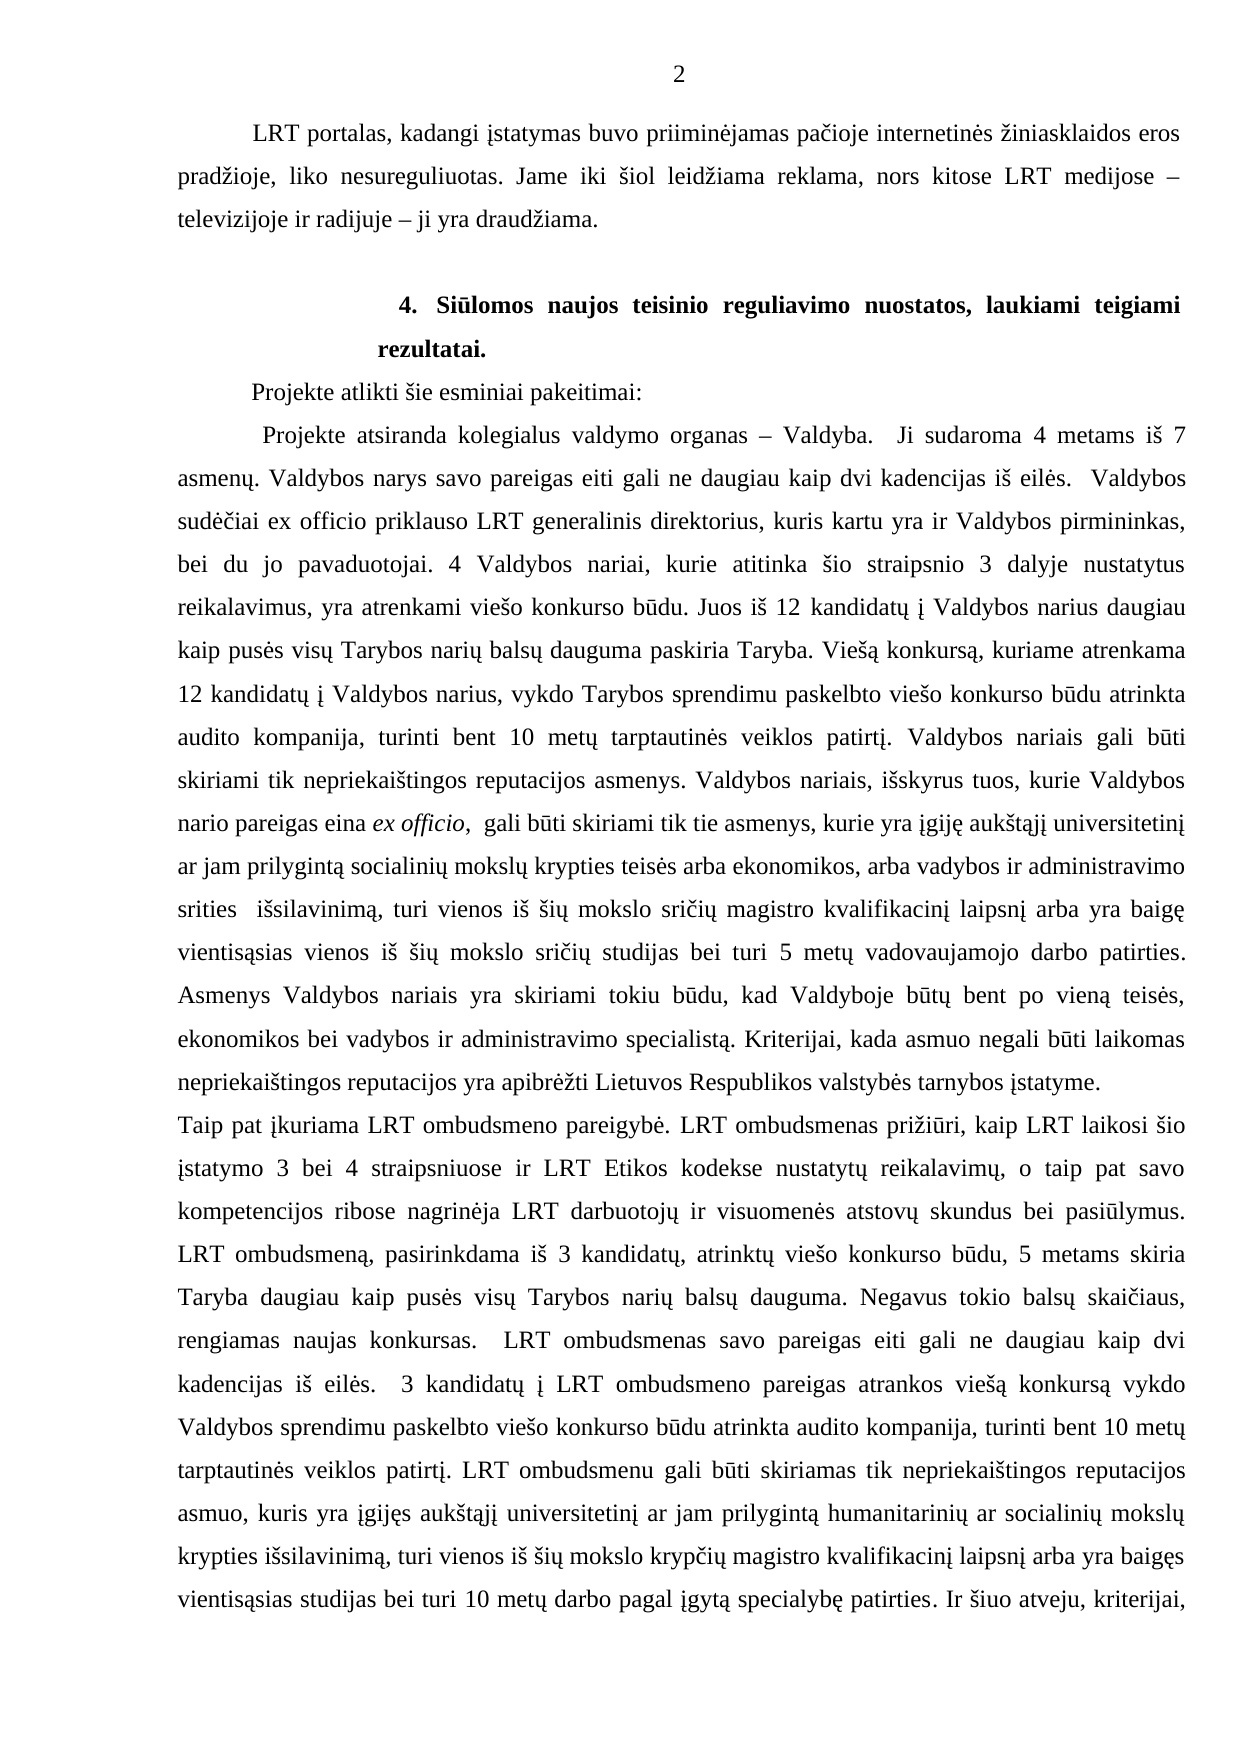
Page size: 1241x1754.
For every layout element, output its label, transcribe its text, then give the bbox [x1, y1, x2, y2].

text LRT portalas, kadangi įstatymas buvo priiminėjamas pačioje internetinės žiniasklaidos eros pradžioje, liko nesureguliuotas. Jame iki šiol leidžiama reklama, nors kitose LRT medijose – televizijoje ir radijuje – ji yra draudžiama. [177, 118, 1181, 233]
text Projekte atlikti šie esminiai pakeitimai: [177, 377, 1186, 406]
text Projekte atsiranda kolegialus valdymo organas – Valdyba. Ji sudaroma 4 metams iš 7 asmenų. Valdybos narys savo pareigas eiti gali ne daugiau kaip dvi kadencijas iš eilės. Valdybos sudėčiai ex officio priklauso LRT generalinis direktorius, kuris kartu yra ir Valdybos pirmininkas, bei du jo pavaduotojai. 4 Valdybos nariai, kurie atitinka šio straipsnio 3 dalyje nustatytus reikalavimus, yra atrenkami viešo konkurso būdu. Juos iš 12 kandidatų į Valdybos narius daugiau kaip pusės visų Tarybos narių balsų dauguma paskiria Taryba. Viešą konkursą, kuriame atrenkama 12 kandidatų į Valdybos narius, vykdo Tarybos sprendimu paskelbto viešo konkurso būdu atrinkta audito kompanija, turinti bent 10 metų tarptautinės veiklos patirtį. Valdybos nariais gali būti skiriami tik nepriekaištingos reputacijos asmenys. Valdybos nariais, išskyrus tuos, kurie Valdybos nario pareigas eina ex officio, gali būti skiriami tik tie asmenys, kurie yra įgiję aukštąjį universitetinį ar jam prilygintą socialinių mokslų krypties teisės arba ekonomikos, arba vadybos ir administravimo srities išsilavinimą, turi vienos iš šių mokslo sričių magistro kvalifikacinį laipsnį arba yra baigę vientisąsias vienos iš šių mokslo sričių studijas bei turi 5 metų vadovaujamojo darbo patirties. Asmenys Valdybos nariais yra skiriami tokiu būdu, kad Valdyboje būtų bent po vieną teisės, ekonomikos bei vadybos ir administravimo specialistą. Kriterijai, kada asmuo negali būti laikomas nepriekaištingos reputacijos yra apibrėžti Lietuvos Respublikos valstybės tarnybos įstatyme. [177, 420, 1186, 1096]
text Taip pat įkuriama LRT ombudsmeno pareigybė. LRT ombudsmenas prižiūri, kaip LRT laikosi šio įstatymo 3 bei 4 straipsniuose ir LRT Etikos kodekse nustatytų reikalavimų, o taip pat savo kompetencijos ribose nagrinėja LRT darbuotojų ir visuomenės atstovų skundus bei pasiūlymus. LRT ombudsmeną, pasirinkdama iš 3 kandidatų, atrinktų viešo konkurso būdu, 5 metams skiria Taryba daugiau kaip pusės visų Tarybos narių balsų dauguma. Negavus tokio balsų skaičiaus, rengiamas naujas konkursas. LRT ombudsmenas savo pareigas eiti gali ne daugiau kaip dvi kadencijas iš eilės. 3 kandidatų į LRT ombudsmeno pareigas atrankos viešą konkursą vykdo Valdybos sprendimu paskelbto viešo konkurso būdu atrinkta audito kompanija, turinti bent 10 metų tarptautinės veiklos patirtį. LRT ombudsmenu gali būti skiriamas tik nepriekaištingos reputacijos asmuo, kuris yra įgijęs aukštąjį universitetinį ar jam prilygintą humanitarinių ar socialinių mokslų krypties išsilavinimą, turi vienos iš šių mokslo krypčių magistro kvalifikacinį laipsnį arba yra baigęs vientisąsias studijas bei turi 10 metų darbo pagal įgytą specialybę patirties. Ir šiuo atveju, kriterijai, [177, 1110, 1186, 1613]
list Siūlomos naujos teisinio reguliavimo nuostatos, laukiami teigiami rezultatai. [340, 291, 1181, 362]
